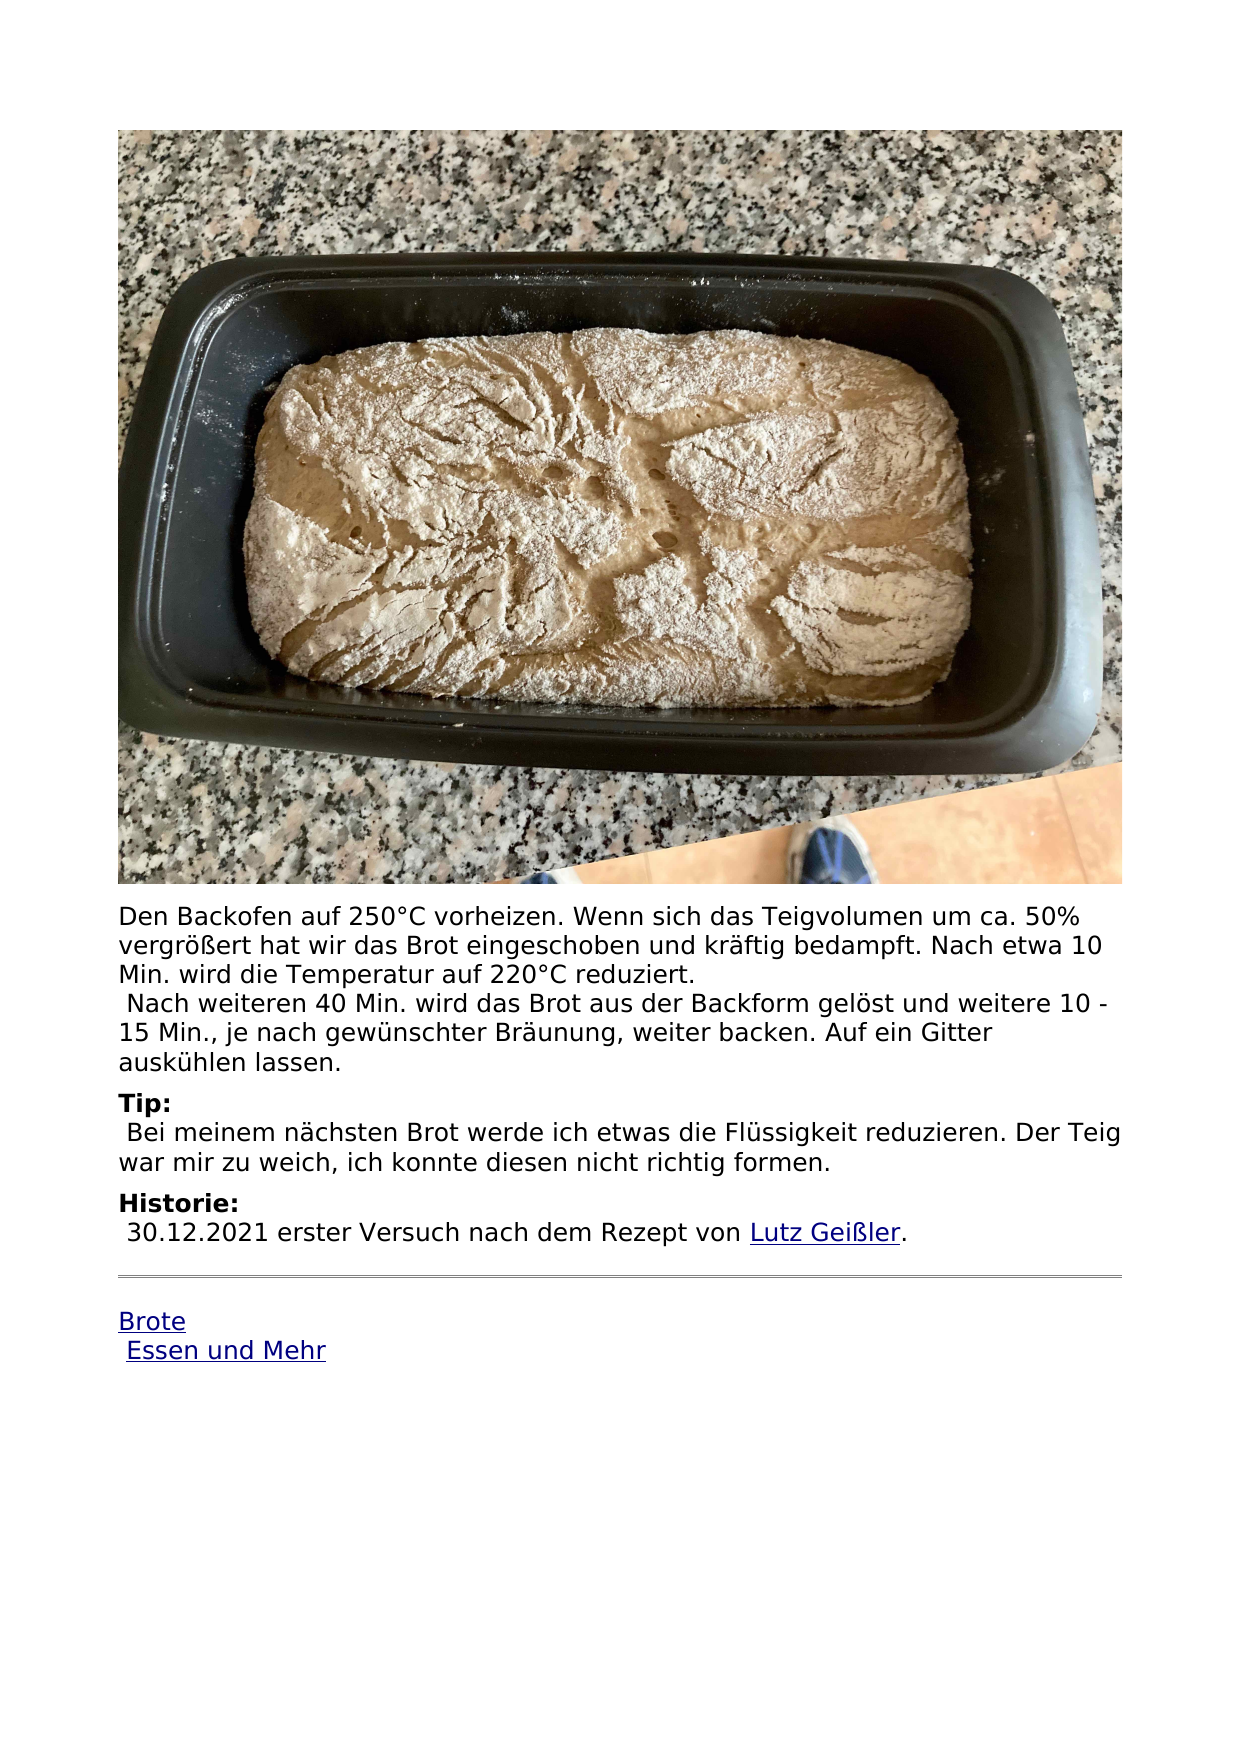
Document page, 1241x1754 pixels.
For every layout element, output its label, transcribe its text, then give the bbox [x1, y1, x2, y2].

text [118, 118, 1122, 130]
text Tip: Bei meinem nächsten Brot werde ich etwas die Flüssigkeit reduzieren. Der Teig war mir zu weich, ich konnte diesen nicht richtig formen. [118, 1089, 1122, 1177]
picture [118, 130, 1123, 884]
text Historie: 30.12.2021 erster Versuch nach dem Rezept von Lutz Geißler. [118, 1189, 1122, 1248]
text Brote Essen und Mehr [118, 1307, 1122, 1365]
text Den Backofen auf 250°C vorheizen. Wenn sich das Teigvolumen um ca. 50% vergrößert hat wir das Brot eingeschoben und kräftig bedampft. Nach etwa 10 Min. wird die Temperatur auf 220°C reduziert. Nach weiteren 40 Min. wird das Brot aus der Backform gelöst und weitere 10 - 15 Min., je nach gewünschter Bräunung, weiter backen. Auf ein Gitter auskühlen lassen. [118, 902, 1122, 1077]
